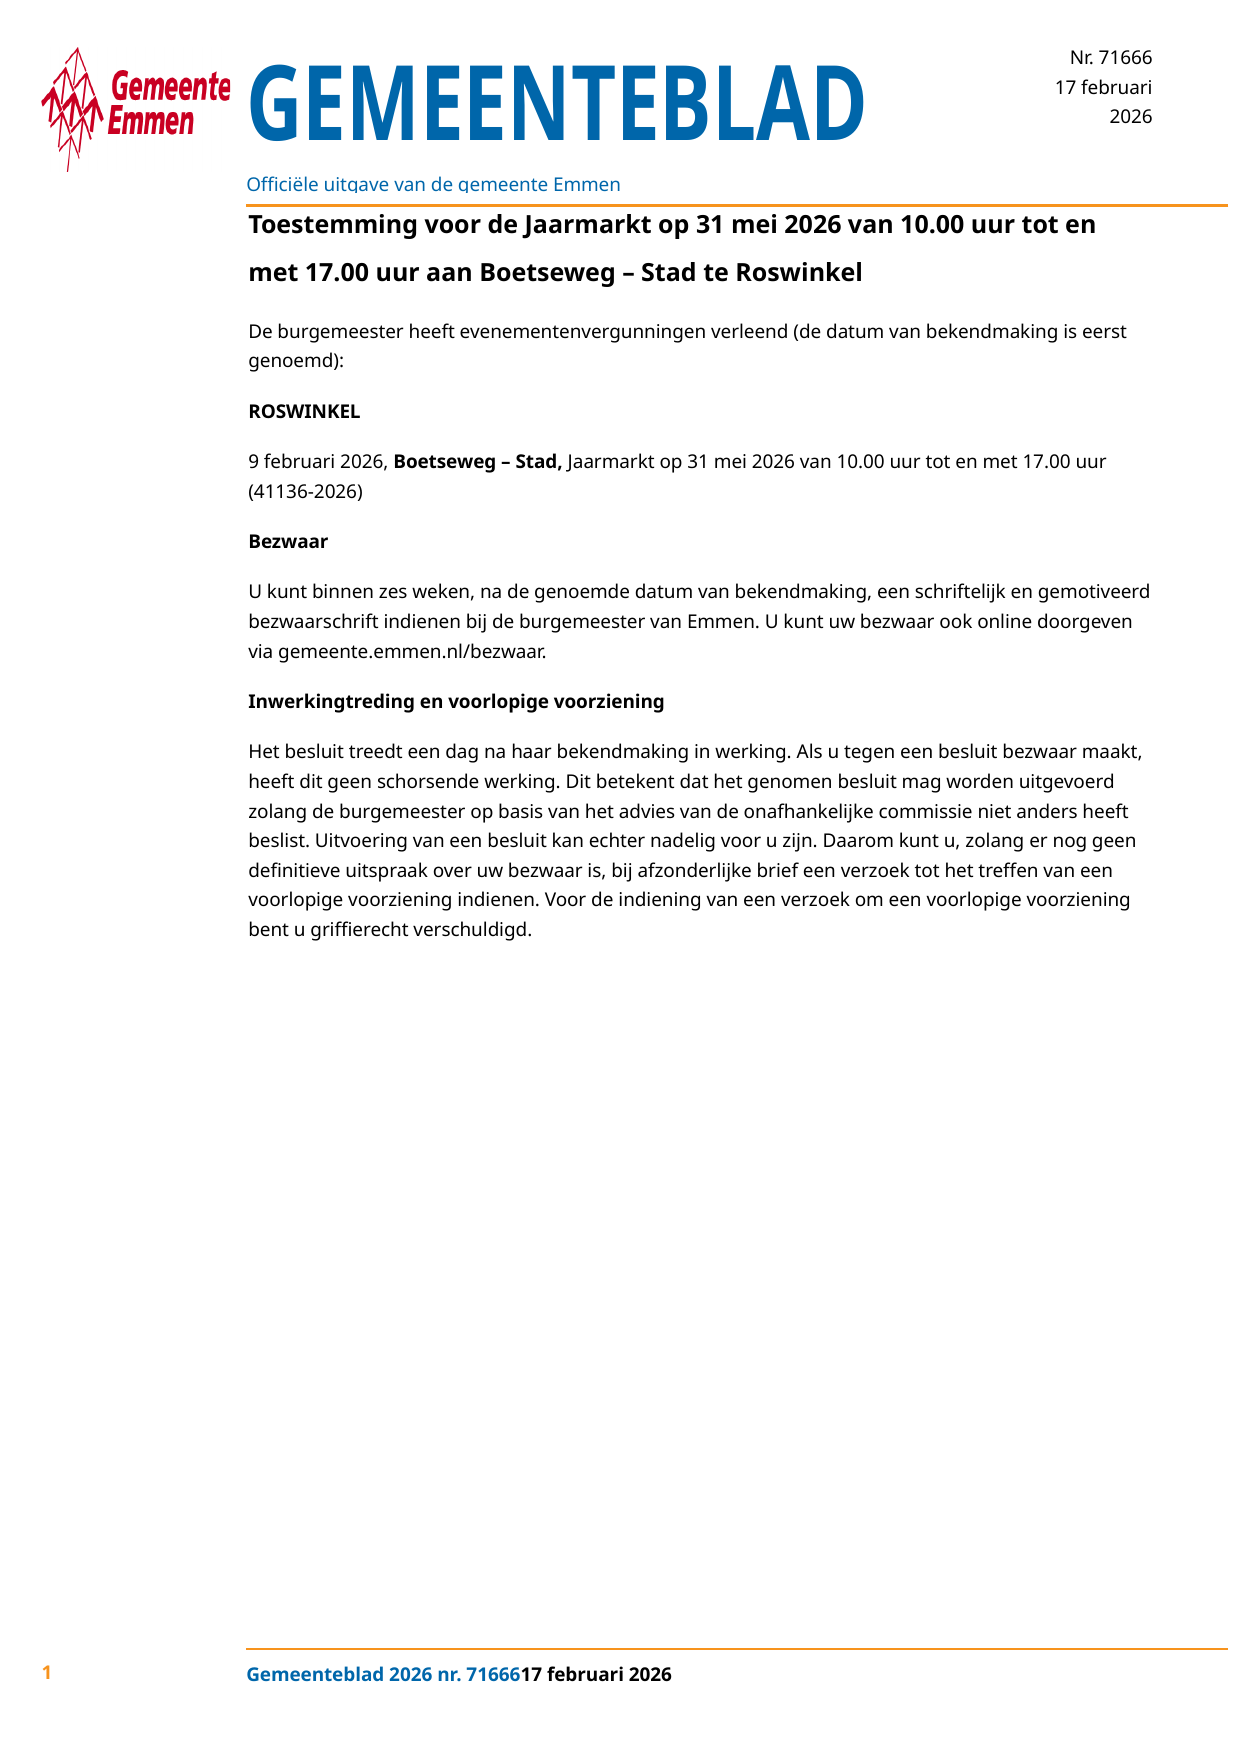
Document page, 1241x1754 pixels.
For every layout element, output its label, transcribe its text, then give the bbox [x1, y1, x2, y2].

text De burgemeester heeft evenementenvergunningen verleend (de datum van bekendmaking is eerst genoemd): [248, 318, 1152, 373]
text U kunt binnen zes weken, na de genoemde datum van bekendmaking, een schriftelijk en gemotiveerd bezwaarschrift indienen bij de burgemeester van Emmen. U kunt uw bezwaar ook online doorgeven via gemeente.emmen.nl/bezwaar. [248, 579, 1152, 664]
text Toestemming voor de Jaarmarkt op 31 mei 2026 van 10.00 uur tot en met 17.00 uur aan Boetseweg – Stad te Roswinkel [248, 207, 1152, 288]
text Het besluit treedt een dag na haar bekendmaking in werking. Als u tegen een besluit bezwaar maakt, heeft dit geen schorsende werking. Dit betekent dat het genomen besluit mag worden uitgevoerd zolang de burgemeester op basis van het advies van de onafhankelijke commissie niet anders heeft beslist. Uitvoering van een besluit kan echter nadelig voor u zijn. Daarom kunt u, zolang er nog geen definitieve uitspraak over uw bezwaar is, bij afzonderlijke brief een verzoek tot het treffen van een voorlopige voorziening indienen. Voor de indiening van een verzoek om een voorlopige voorziening bent u griffierecht verschuldigd. [248, 739, 1152, 942]
picture [41, 47, 231, 172]
text 9 februari 2026, Boetseweg – Stad, Jaarmarkt op 31 mei 2026 van 10.00 uur tot en met 17.00 uur (41136-2026) [248, 448, 1152, 504]
text Inwerkingtreding en voorlopige voorziening [248, 688, 1152, 714]
text Bezwaar [248, 528, 1152, 554]
text ROSWINKEL [248, 398, 1152, 424]
